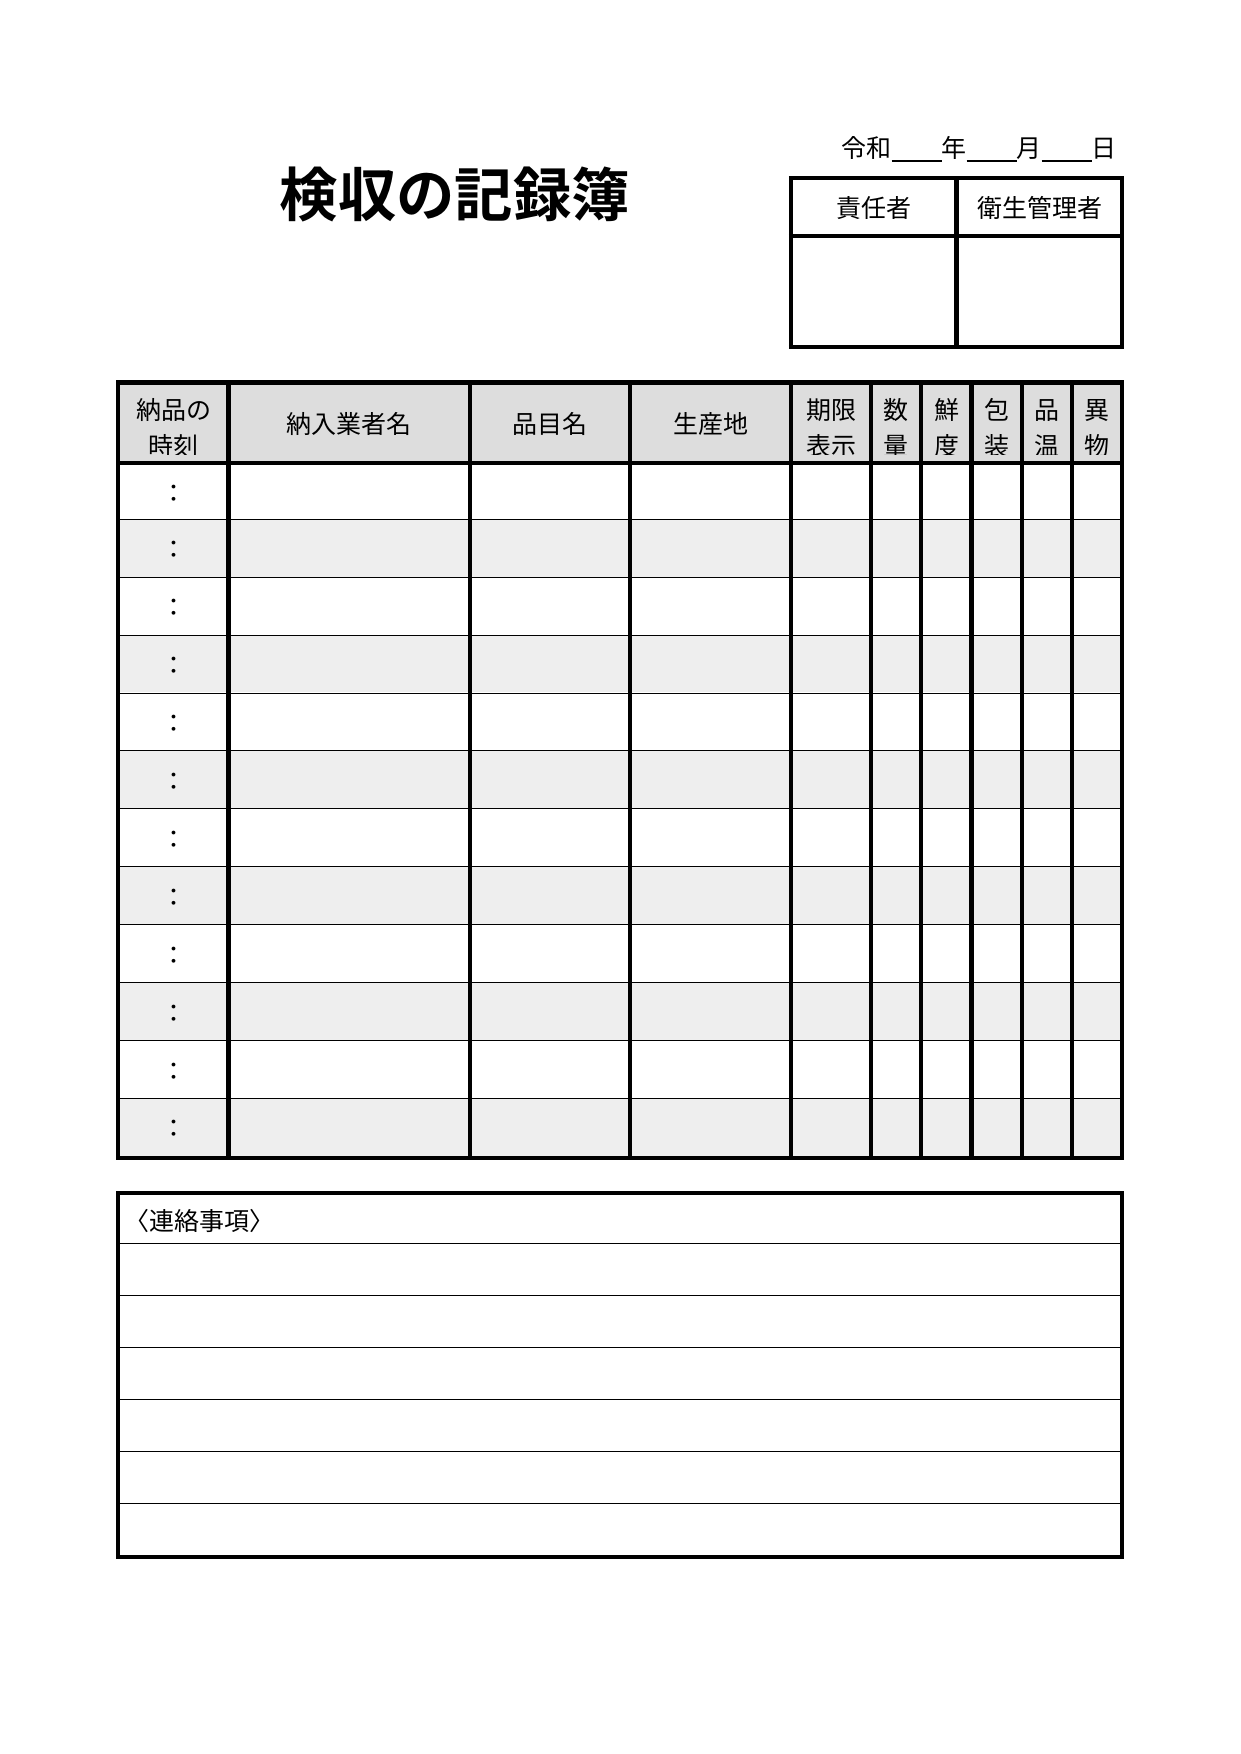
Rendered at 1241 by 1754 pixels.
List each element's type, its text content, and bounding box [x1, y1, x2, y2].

table_cell [974, 867, 1020, 924]
table_cell [923, 694, 969, 750]
table_cell [873, 1099, 919, 1156]
table_cell [118, 234, 228, 345]
table_cell [632, 694, 789, 750]
table_cell [1024, 809, 1070, 866]
table_cell [974, 751, 1020, 808]
table_cell [793, 1041, 869, 1098]
table_cell [923, 1099, 969, 1156]
table_cell [1024, 983, 1070, 1040]
table_cell [1074, 1041, 1120, 1098]
table_cell ： [120, 578, 226, 634]
table_cell [231, 1041, 468, 1098]
table_cell [632, 578, 789, 634]
table_cell [231, 636, 468, 692]
table_cell [120, 1296, 1120, 1347]
table_cell [873, 983, 919, 1040]
table_cell [1024, 465, 1070, 519]
table_cell [231, 465, 468, 519]
table_cell [793, 694, 869, 750]
table_cell 責任者 [793, 180, 954, 234]
table_cell [120, 1348, 1120, 1399]
table_cell [923, 520, 969, 577]
table_cell [1074, 809, 1120, 866]
table_cell [923, 465, 969, 519]
table_cell 鮮度 [923, 385, 969, 461]
table_cell [231, 809, 468, 866]
table_cell [793, 983, 869, 1040]
table_cell [1074, 1099, 1120, 1156]
table_cell [1074, 925, 1120, 982]
table_cell [974, 983, 1020, 1040]
table_cell [1024, 578, 1070, 634]
table_cell [231, 867, 468, 924]
table_cell ： [120, 925, 226, 982]
table_cell [873, 809, 919, 866]
table_cell [974, 520, 1020, 577]
table_cell [923, 751, 969, 808]
table_cell [118, 345, 1122, 380]
table_cell [231, 925, 468, 982]
table_cell [873, 578, 919, 634]
table_cell [632, 1099, 789, 1156]
table_cell [632, 520, 789, 577]
table_cell ： [120, 636, 226, 692]
table_cell [1074, 465, 1120, 519]
table_cell ： [120, 867, 226, 924]
table_cell [923, 925, 969, 982]
table_cell [793, 465, 869, 519]
table_cell [231, 520, 468, 577]
table_cell [923, 1041, 969, 1098]
table_cell [1024, 751, 1070, 808]
table_cell [470, 234, 630, 345]
table_cell [231, 983, 468, 1040]
table_cell [974, 636, 1020, 692]
table_cell [1024, 925, 1070, 982]
table_cell [472, 520, 628, 577]
table_cell [974, 1041, 1020, 1098]
table_cell [974, 925, 1020, 982]
table_cell [632, 867, 789, 924]
table_cell [632, 925, 789, 982]
table_cell [873, 694, 919, 750]
table_cell ： [120, 809, 226, 866]
table_cell [1074, 636, 1120, 692]
table_cell [231, 694, 468, 750]
table_cell [630, 234, 789, 345]
table_cell [1074, 751, 1120, 808]
table_cell [229, 234, 469, 345]
table_cell [923, 636, 969, 692]
table_cell [472, 751, 628, 808]
table_cell [472, 867, 628, 924]
table_cell [923, 983, 969, 1040]
table_cell [793, 578, 869, 634]
table_cell 納入業者名 [231, 385, 468, 461]
table_cell [793, 867, 869, 924]
table_cell 品温 [1024, 385, 1070, 461]
table_cell [472, 983, 628, 1040]
table_cell [873, 751, 919, 808]
table_cell [793, 1099, 869, 1156]
table_cell [974, 809, 1020, 866]
table_cell [632, 465, 789, 519]
table_cell [974, 1099, 1020, 1156]
table_cell 包装 [974, 385, 1020, 461]
table_cell [1074, 867, 1120, 924]
table_header 令和 年 月 日 [791, 118, 1122, 176]
table_cell [923, 867, 969, 924]
table_cell [472, 1041, 628, 1098]
table_cell [632, 983, 789, 1040]
table_cell [120, 1400, 1120, 1451]
table_cell [118, 1160, 1122, 1191]
table_cell [1074, 520, 1120, 577]
table_cell [1024, 867, 1070, 924]
table_cell [632, 751, 789, 808]
table_cell [873, 465, 919, 519]
table_cell [231, 751, 468, 808]
table_cell [632, 809, 789, 866]
table_cell [793, 520, 869, 577]
table_cell [120, 1504, 1120, 1555]
table_cell [793, 809, 869, 866]
table_cell [472, 1099, 628, 1156]
table_cell 〈連絡事項〉 [120, 1195, 1120, 1243]
table_cell 品目名 [472, 385, 628, 461]
table_cell 期限表示 [793, 385, 869, 461]
table_cell 数量 [873, 385, 919, 461]
table_cell [923, 809, 969, 866]
table_cell [1024, 1041, 1070, 1098]
table_cell ： [120, 520, 226, 577]
table_cell ： [120, 1099, 226, 1156]
table_cell [1024, 694, 1070, 750]
table_cell [1074, 983, 1120, 1040]
table_cell [873, 1041, 919, 1098]
table_cell [1024, 1099, 1070, 1156]
table_cell [472, 694, 628, 750]
table_cell [974, 694, 1020, 750]
table_cell [793, 751, 869, 808]
table_cell [873, 925, 919, 982]
table_cell [120, 1244, 1120, 1295]
table_cell ： [120, 751, 226, 808]
table_cell [120, 1452, 1120, 1503]
table_cell [793, 238, 954, 345]
table_cell [793, 636, 869, 692]
table_cell [632, 1041, 789, 1098]
table_cell [873, 636, 919, 692]
table_cell [231, 1099, 468, 1156]
table_cell [472, 578, 628, 634]
table_cell ： [120, 1041, 226, 1098]
table_cell [873, 520, 919, 577]
table_cell 衛生管理者 [959, 180, 1120, 234]
table_cell [974, 578, 1020, 634]
table_cell 生産地 [632, 385, 789, 461]
table_cell [472, 636, 628, 692]
table_cell [472, 925, 628, 982]
table_cell [923, 578, 969, 634]
table_cell [1074, 694, 1120, 750]
table_cell 異物 [1074, 385, 1120, 461]
table_cell [1024, 520, 1070, 577]
table_cell [959, 238, 1120, 345]
table_cell [231, 578, 468, 634]
table_cell [974, 465, 1020, 519]
table_header 検収の記録簿 [118, 118, 791, 234]
table_cell [632, 636, 789, 692]
table_cell [793, 925, 869, 982]
table_cell ： [120, 983, 226, 1040]
table_cell [873, 867, 919, 924]
table_cell [1074, 578, 1120, 634]
table_cell [472, 465, 628, 519]
table_cell [472, 809, 628, 866]
table_cell 納品の時刻 [120, 385, 226, 461]
table_cell ： [120, 694, 226, 750]
table_cell [1024, 636, 1070, 692]
table_cell ： [120, 465, 226, 519]
